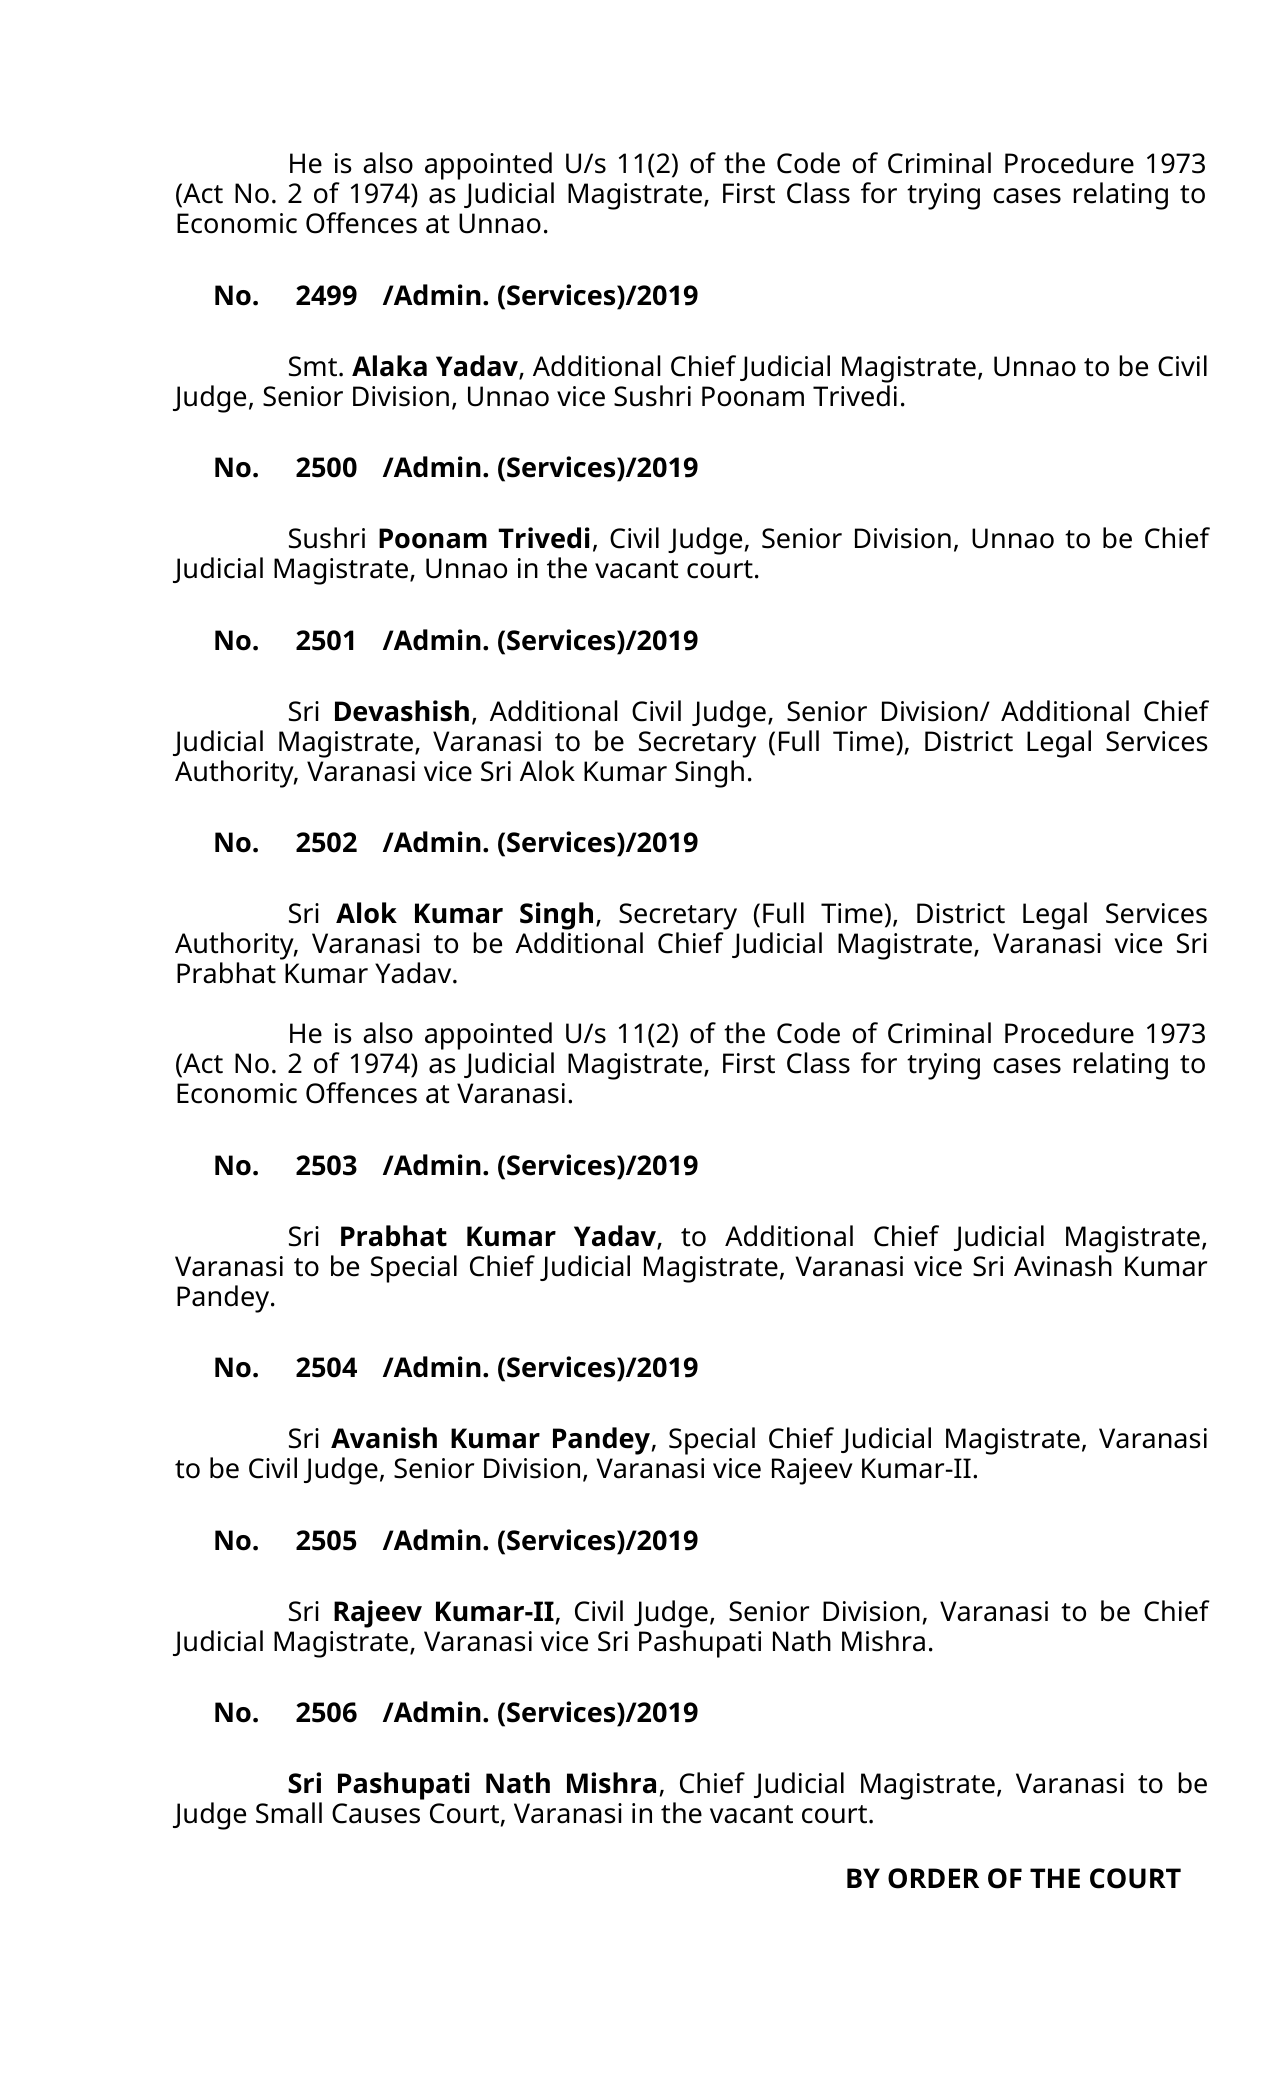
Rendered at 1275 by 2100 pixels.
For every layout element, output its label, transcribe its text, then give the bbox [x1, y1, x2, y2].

text Smt. Alaka Yadav, Additional Chief Judicial Magistrate, Unnao to be Civil Judge, Senior Division, Unnao vice Sushri Poonam Trivedi. [175, 352, 1209, 412]
table_header [284, 443, 371, 495]
text Sri Alok Kumar Singh, Secretary (Full Time), District Legal Services Authority, Varanasi to be Additional Chief Judicial Magistrate, Varanasi vice Sri Prabhat Kumar Yadav. [175, 900, 1209, 990]
text Sri Avanish Kumar Pandey, Special Chief Judicial Magistrate, Varanasi to be Civil Judge, Senior Division, Varanasi vice Rajeev Kumar-II. [175, 1425, 1209, 1485]
table_header [284, 1515, 371, 1567]
table_header [284, 1688, 371, 1740]
table_header [284, 1343, 371, 1395]
text Sri Prabhat Kumar Yadav, to Additional Chief Judicial Magistrate, Varanasi to be Special Chief Judicial Magistrate, Varanasi vice Sri Avinash Kumar Pandey. [175, 1222, 1209, 1312]
table_header No. [202, 443, 284, 495]
text Sri Devashish, Additional Civil Judge, Senior Division/ Additional Chief Judicial Magistrate, Varanasi to be Secretary (Full Time), District Legal Services Authority, Varanasi vice Sri Alok Kumar Singh. [175, 697, 1209, 787]
table_header No. [202, 1140, 284, 1192]
text He is also appointed U/s 11(2) of the Code of Criminal Procedure 1973 (Act No. 2 of 1974) as Judicial Magistrate, First Class for trying cases relating to Economic Offences at Unnao. [175, 150, 1209, 240]
table_header No. [202, 270, 284, 322]
table_header /Admin. (Services)/2019 [371, 1140, 770, 1192]
table_header [284, 818, 371, 870]
table_header /Admin. (Services)/2019 [371, 615, 770, 667]
text Sri Rajeev Kumar-II, Civil Judge, Senior Division, Varanasi to be Chief Judicial Magistrate, Varanasi vice Sri Pashupati Nath Mishra. [175, 1597, 1209, 1657]
table_header /Admin. (Services)/2019 [371, 1343, 770, 1395]
text Sri Pashupati Nath Mishra, Chief Judicial Magistrate, Varanasi to be Judge Small Causes Court, Varanasi in the vacant court. [175, 1770, 1209, 1830]
table_header [284, 1140, 371, 1192]
table_header /Admin. (Services)/2019 [371, 1515, 770, 1567]
text Sushri Poonam Trivedi, Civil Judge, Senior Division, Unnao to be Chief Judicial Magistrate, Unnao in the vacant court. [175, 525, 1209, 585]
table_header [284, 615, 371, 667]
table_header No. [202, 1515, 284, 1567]
table_header No. [202, 1688, 284, 1740]
text BY ORDER OF THE COURT [212, 1860, 1181, 1897]
table_header /Admin. (Services)/2019 [371, 818, 770, 870]
text He is also appointed U/s 11(2) of the Code of Criminal Procedure 1973 (Act No. 2 of 1974) as Judicial Magistrate, First Class for trying cases relating to Economic Offences at Varanasi. [175, 1020, 1209, 1110]
table_header /Admin. (Services)/2019 [371, 270, 770, 322]
table_header /Admin. (Services)/2019 [371, 1688, 770, 1740]
table_header [284, 270, 371, 322]
table_header No. [202, 818, 284, 870]
table_header No. [202, 1343, 284, 1395]
table_header No. [202, 615, 284, 667]
table_header /Admin. (Services)/2019 [371, 443, 770, 495]
